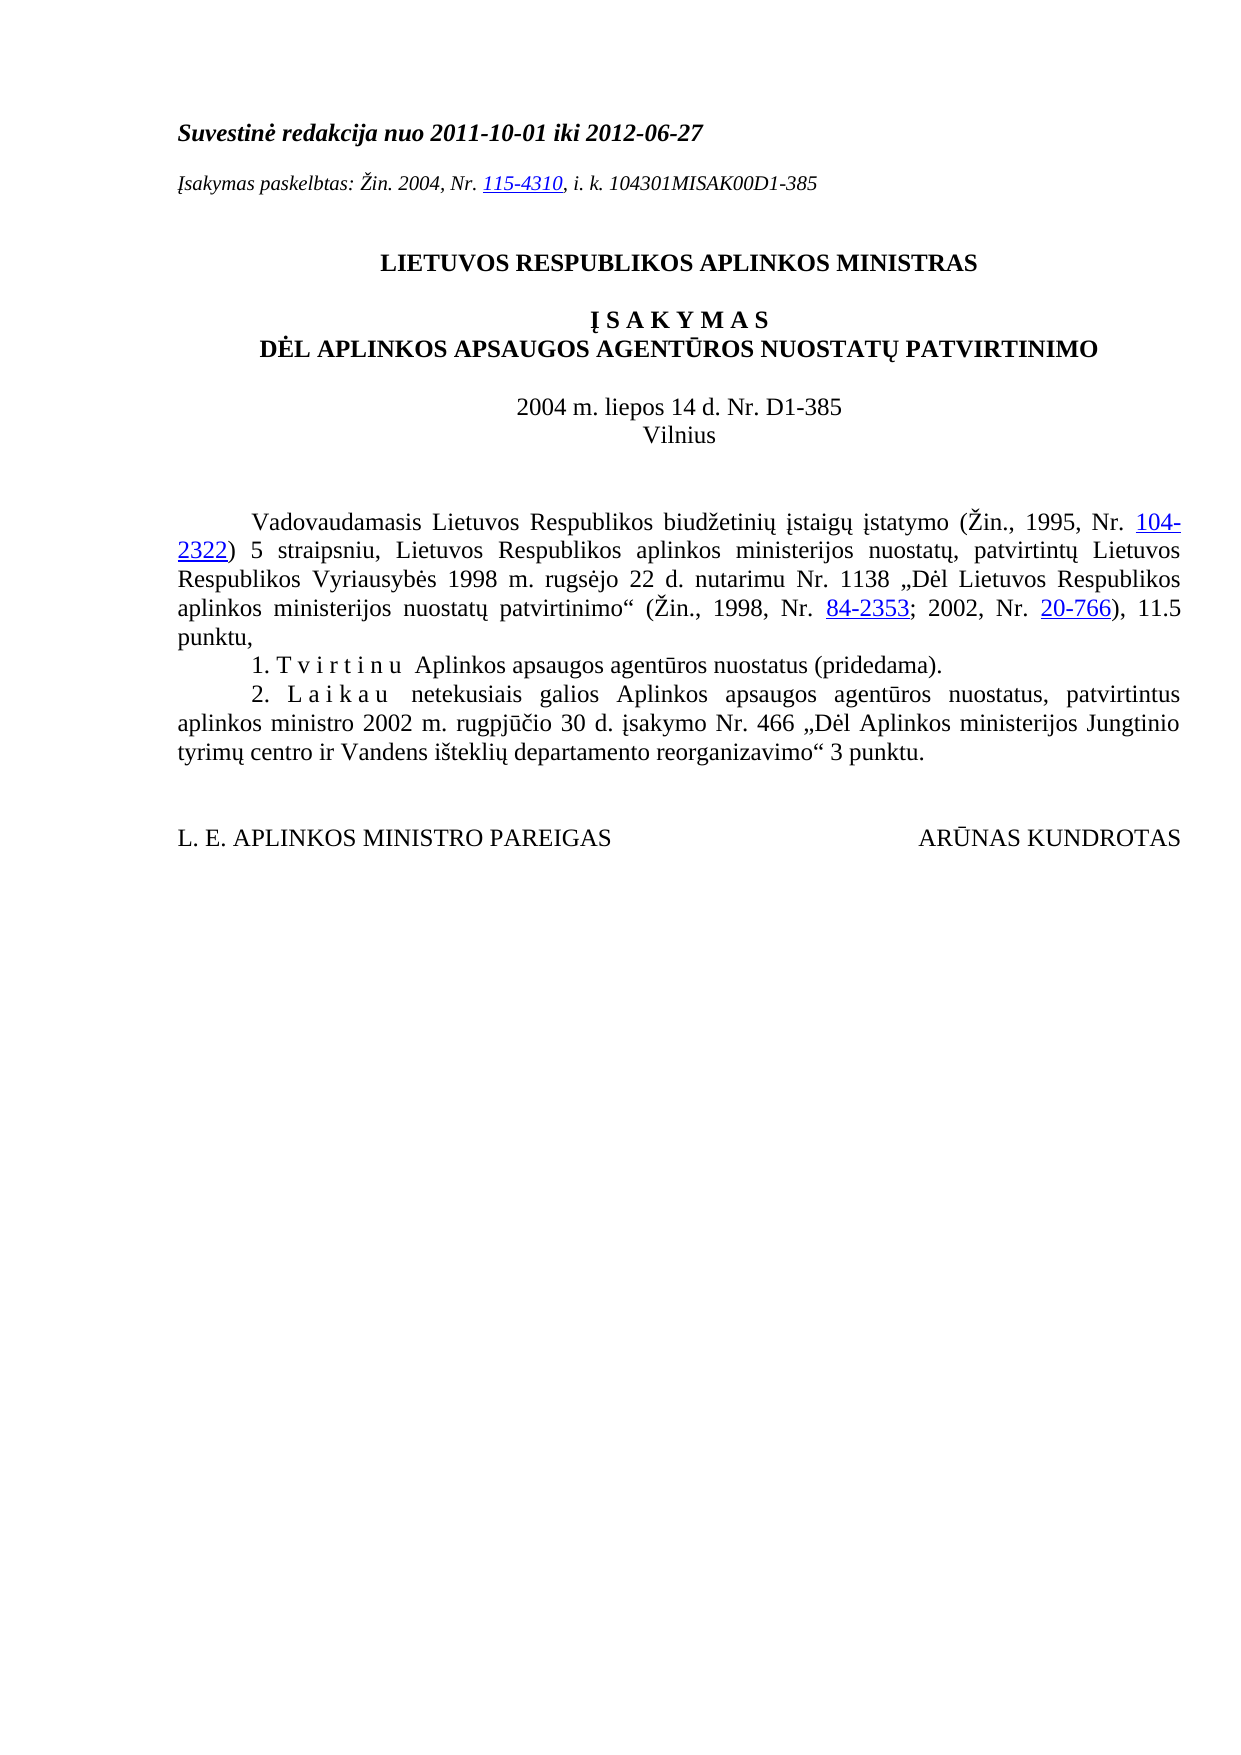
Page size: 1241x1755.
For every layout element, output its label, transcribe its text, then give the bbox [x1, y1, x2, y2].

text Vilnius [177, 420, 1181, 449]
text L. e. aplinkos ministro pareigas Arūnas Kundrotas [177, 823, 1181, 852]
text 2004 m. liepos 14 d. Nr. D1-385 [177, 392, 1181, 420]
text Suvestinė redakcija nuo 2011-10-01 iki 2012-06-27 [177, 118, 1181, 147]
text Į S A K Y M A S [177, 305, 1181, 334]
text 1. Tvirtinu Aplinkos apsaugos agentūros nuostatus (pridedama). [177, 650, 1181, 679]
text LIETUVOS RESPUBLIKOS APLINKOS MINISTRAS [177, 248, 1181, 277]
text DĖL APLINKOS APSAUGOS AGENTŪROS NUOSTATŲ PATVIRTINIMO [177, 334, 1181, 363]
text 2. Laikau netekusiais galios Aplinkos apsaugos agentūros nuostatus, patvirtintus aplinkos ministro 2002 m. rugpjūčio 30 d. įsakymo Nr. 466 „Dėl Aplinkos ministerijos Jungtinio tyrimų centro ir Vandens išteklių departamento reorganizavimo“ 3 punktu. [177, 679, 1181, 765]
text Vadovaudamasis Lietuvos Respublikos biudžetinių įstaigų įstatymo (Žin., 1995, Nr. 104-2322) 5 straipsniu, Lietuvos Respublikos aplinkos ministerijos nuostatų, patvirtintų Lietuvos Respublikos Vyriausybės 1998 m. rugsėjo 22 d. nutarimu Nr. 1138 „Dėl Lietuvos Respublikos aplinkos ministerijos nuostatų patvirtinimo“ (Žin., 1998, Nr. 84-2353; 2002, Nr. 20-766), 11.5 punktu, [177, 507, 1181, 650]
text Įsakymas paskelbtas: Žin. 2004, Nr. 115-4310, i. k. 104301MISAK00D1-385 [177, 171, 1181, 195]
